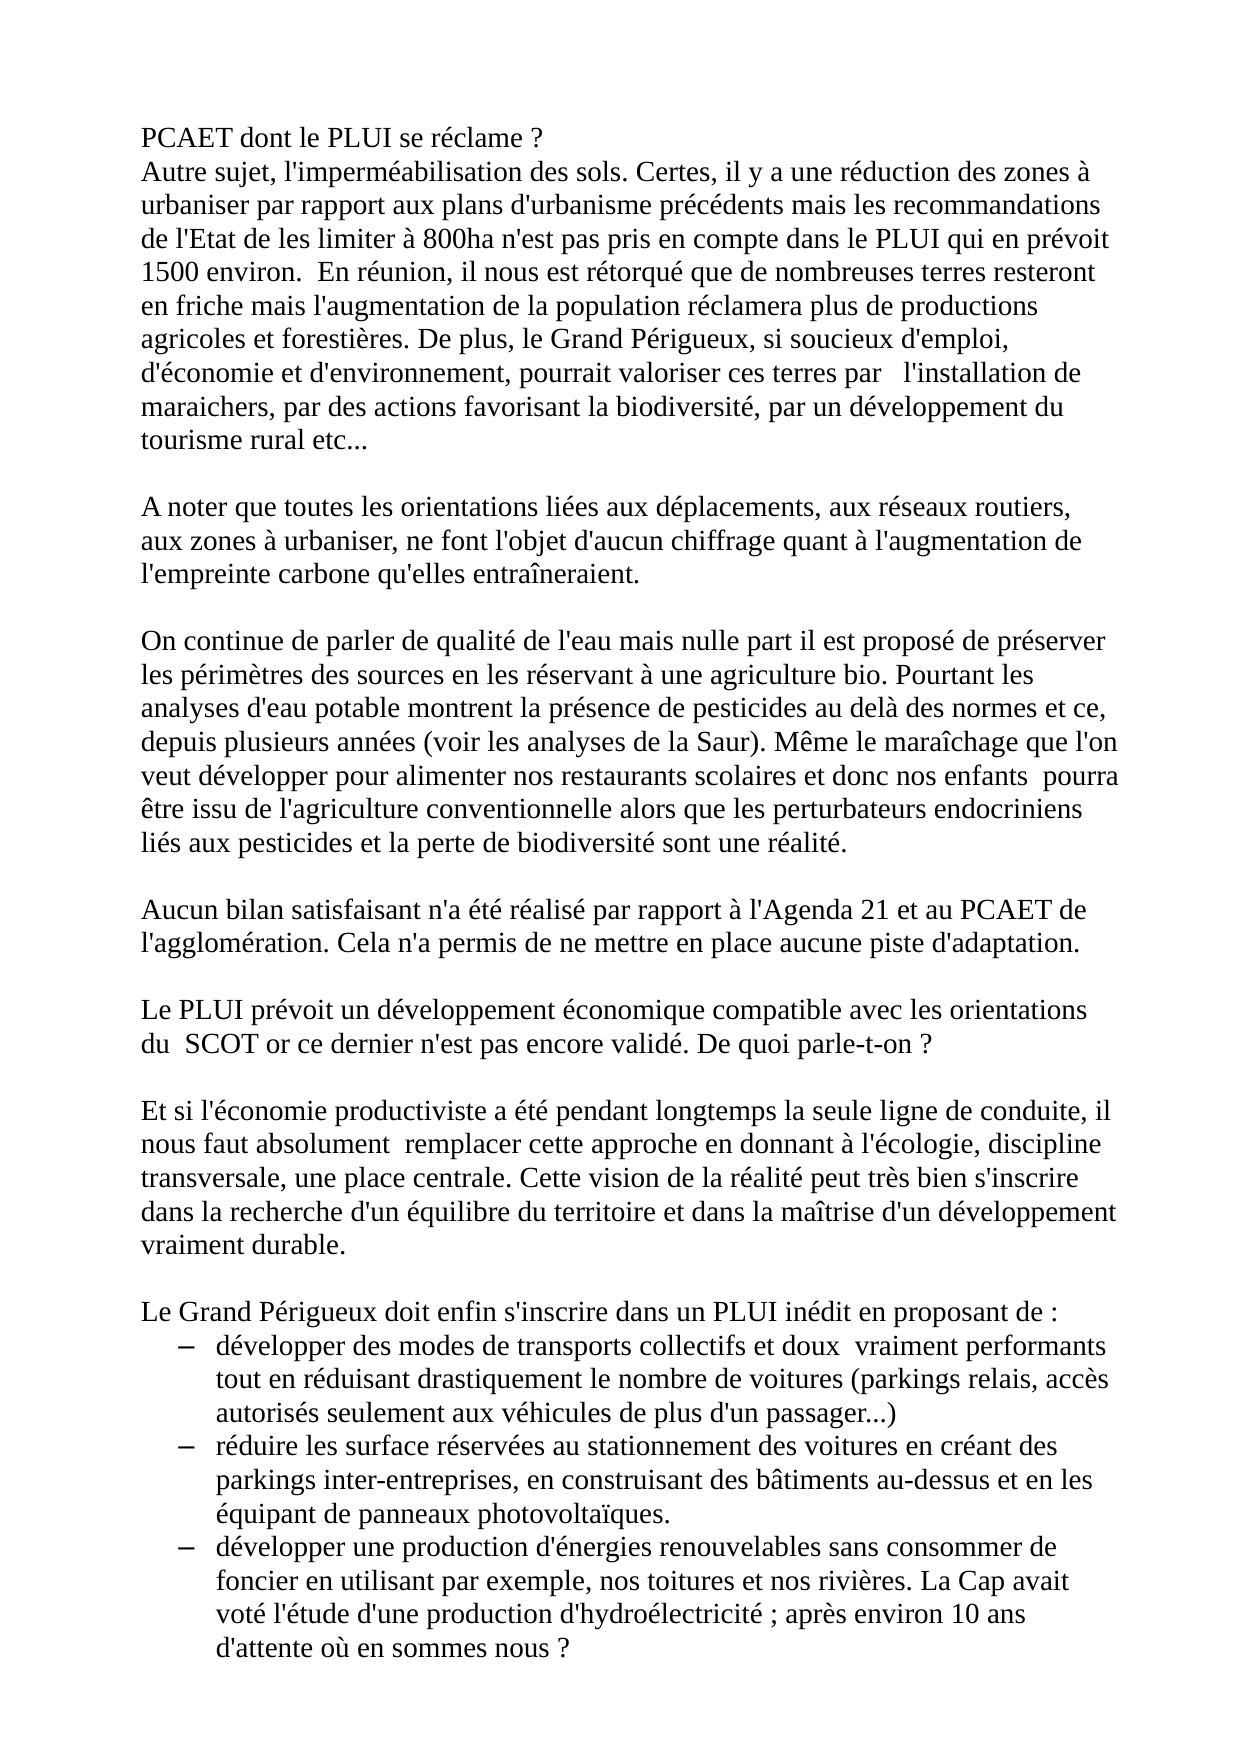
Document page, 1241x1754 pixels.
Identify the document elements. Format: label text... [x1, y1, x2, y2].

text Le Grand Périgueux doit enfin s'inscrire dans un PLUI inédit en proposant de : [141, 1294, 1120, 1328]
list développer une production d'énergies renouvelables sans consommer de foncier en utilisant par exemple, nos toitures et nos rivières. La Cap avait voté l'étude d'une production d'hydroélectricité ; après environ 10 ans d'attente où en sommes nous ? [178, 1529, 1120, 1663]
list développer des modes de transports collectifs et doux vraiment performants tout en réduisant drastiquement le nombre de voitures (parkings relais, accès autorisés seulement aux véhicules de plus d'un passager...) [178, 1328, 1120, 1428]
text PCAET dont le PLUI se réclame ? [141, 120, 1120, 154]
text Le PLUI prévoit un développement économique compatible avec les orientations du SCOT or ce dernier n'est pas encore validé. De quoi parle-t-on ? [141, 992, 1120, 1059]
list réduire les surface réservées au stationnement des voitures en créant des parkings inter-entreprises, en construisant des bâtiments au-dessus et en les équipant de panneaux photovoltaïques. [178, 1428, 1120, 1529]
text On continue de parler de qualité de l'eau mais nulle part il est proposé de préserver les périmètres des sources en les réservant à une agriculture bio. Pourtant les analyses d'eau potable montrent la présence de pesticides au delà des normes et ce, depuis plusieurs années (voir les analyses de la Saur). Même le maraîchage que l'on veut développer pour alimenter nos restaurants scolaires et donc nos enfants pourra être issu de l'agriculture conventionnelle alors que les perturbateurs endocriniens liés aux pesticides et la perte de biodiversité sont une réalité. [141, 623, 1120, 858]
text Autre sujet, l'imperméabilisation des sols. Certes, il y a une réduction des zones à urbaniser par rapport aux plans d'urbanisme précédents mais les recommandations de l'Etat de les limiter à 800ha n'est pas pris en compte dans le PLUI qui en prévoit 1500 environ. En réunion, il nous est rétorqué que de nombreuses terres resteront en friche mais l'augmentation de la population réclamera plus de productions agricoles et forestières. De plus, le Grand Périgueux, si soucieux d'emploi, d'économie et d'environnement, pourrait valoriser ces terres par l'installation de maraichers, par des actions favorisant la biodiversité, par un développement du tourisme rural etc... [141, 154, 1120, 456]
text Aucun bilan satisfaisant n'a été réalisé par rapport à l'Agenda 21 et au PCAET de l'agglomération. Cela n'a permis de ne mettre en place aucune piste d'adaptation. [141, 892, 1120, 959]
text Et si l'économie productiviste a été pendant longtemps la seule ligne de conduite, il nous faut absolument remplacer cette approche en donnant à l'écologie, discipline transversale, une place centrale. Cette vision de la réalité peut très bien s'inscrire dans la recherche d'un équilibre du territoire et dans la maîtrise d'un développement vraiment durable. [141, 1093, 1120, 1261]
text A noter que toutes les orientations liées aux déplacements, aux réseaux routiers, aux zones à urbaniser, ne font l'objet d'aucun chiffrage quant à l'augmentation de l'empreinte carbone qu'elles entraîneraient. [141, 489, 1120, 590]
